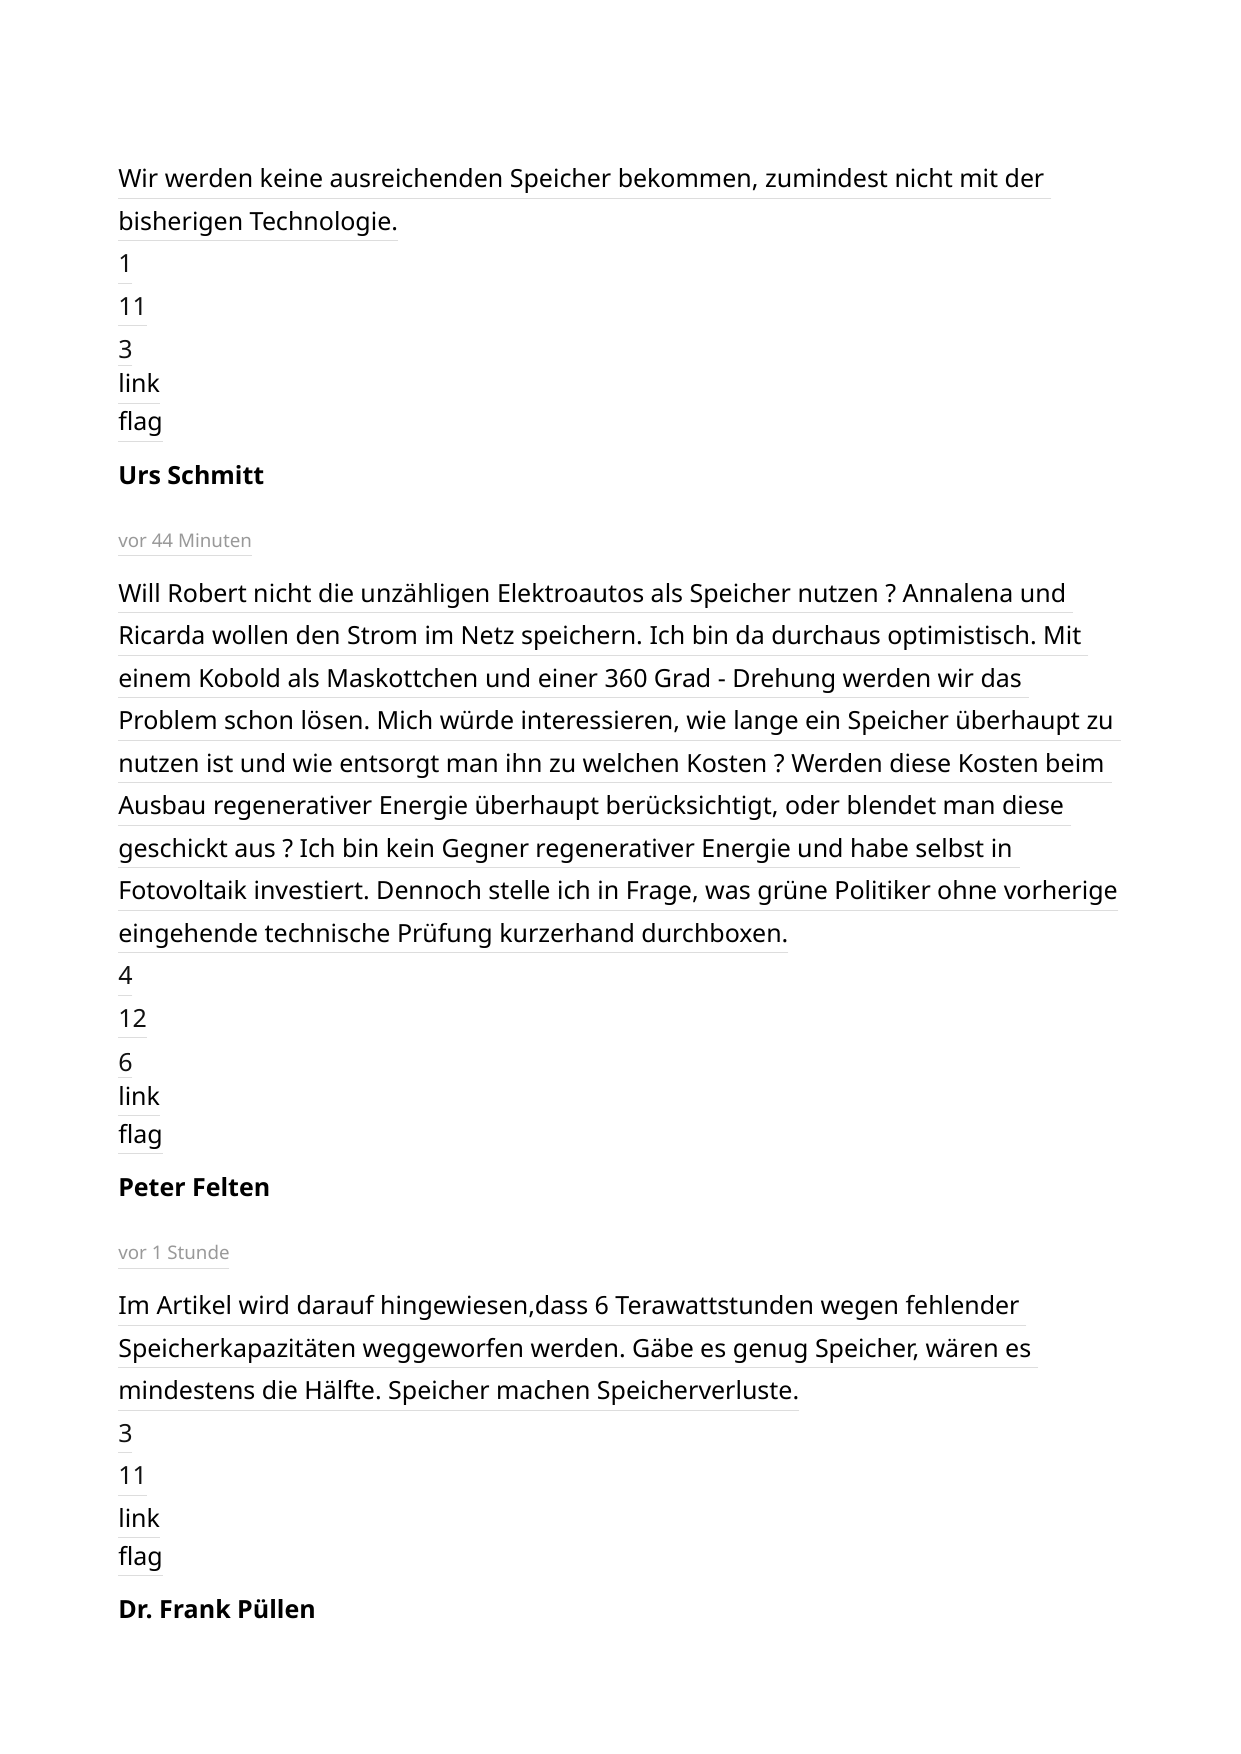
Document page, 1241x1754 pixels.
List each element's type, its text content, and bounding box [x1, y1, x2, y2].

text link [118, 1078, 1122, 1116]
text vor 1 Stunde [118, 1239, 1117, 1269]
text 12 [118, 1001, 1122, 1038]
text link [118, 366, 1122, 404]
text Wir werden keine ausreichenden Speicher bekommen, zumindest nicht mit der bisherigen Technologie. [118, 118, 1122, 241]
text Will Robert nicht die unzähligen Elektroautos als Speicher nutzen ? Annalena und Ricarda wollen den Strom im Netz speichern. Ich bin da durchaus optimistisch. Mit einem Kobold als Maskottchen und einer 360 Grad - Drehung werden wir das Problem schon lösen. Mich würde interessieren, wie lange ein Speicher überhaupt zu nutzen ist und wie entsorgt man ihn zu welchen Kosten ? Werden diese Kosten beim Ausbau regenerativer Energie überhaupt berücksichtigt, oder blendet man diese geschickt aus ? Ich bin kein Gegner regenerativer Energie und habe selbst in Fotovoltaik investiert. Dennoch stelle ich in Frage, was grüne Politiker ohne vorherige eingehende technische Prüfung kurzerhand durchboxen. [118, 576, 1122, 953]
text 6 [118, 1043, 1122, 1078]
text Peter Felten [118, 1170, 1122, 1204]
text Im Artikel wird darauf hingewiesen,dass 6 Terawattstunden wegen fehlender Speicherkapazitäten weggeworfen werden. Gäbe es genug Speicher, wären es mindestens die Hälfte. Speicher machen Speicherverluste. [118, 1288, 1122, 1411]
text flag [118, 404, 1122, 442]
text 4 [118, 958, 1122, 996]
text link [118, 1500, 1122, 1538]
text vor 44 Minuten [118, 527, 1117, 556]
text flag [118, 1538, 1122, 1576]
text 3 [118, 1415, 1122, 1453]
text 3 [118, 331, 1122, 366]
text 11 [118, 288, 1122, 326]
text Dr. Frank Püllen [118, 1592, 1122, 1626]
text flag [118, 1116, 1122, 1154]
text 1 [118, 246, 1122, 284]
text Urs Schmitt [118, 458, 1122, 492]
text 11 [118, 1458, 1122, 1496]
